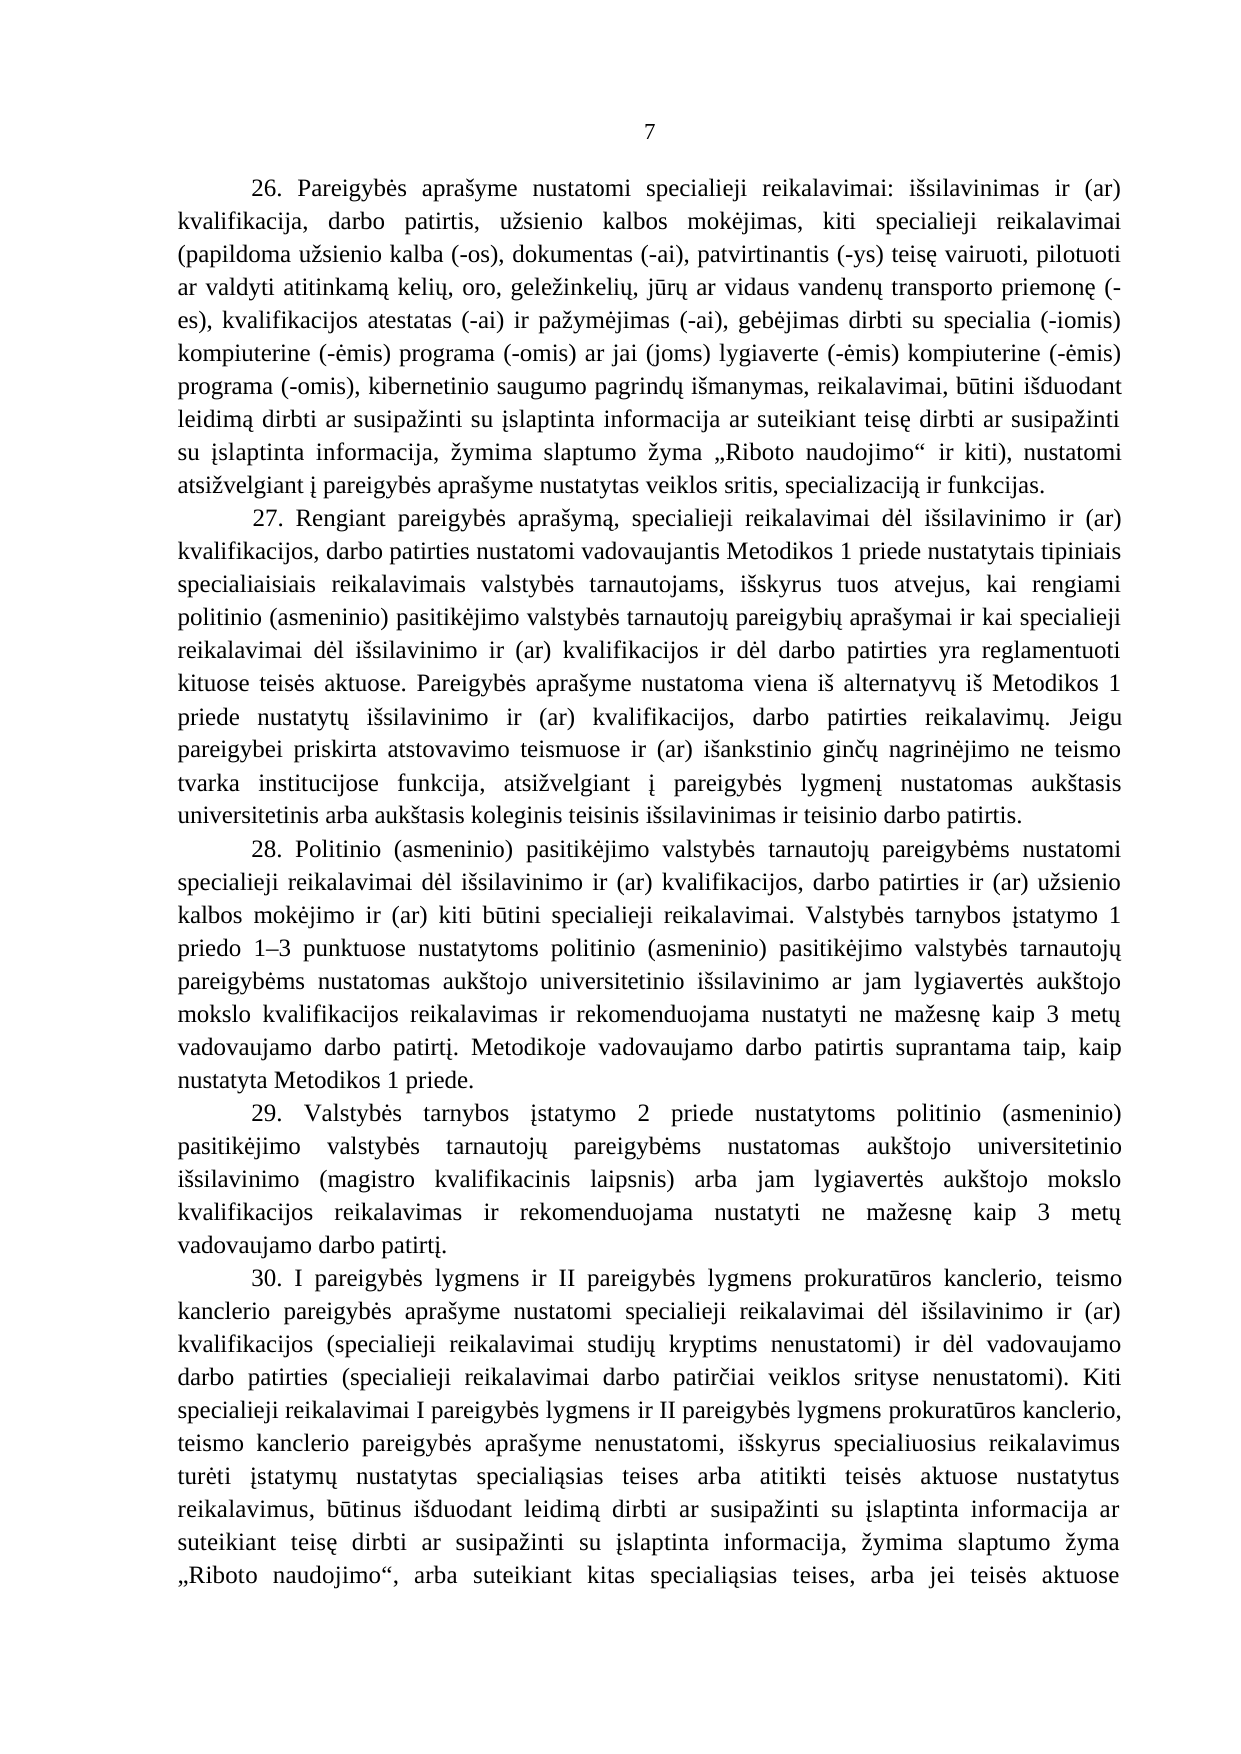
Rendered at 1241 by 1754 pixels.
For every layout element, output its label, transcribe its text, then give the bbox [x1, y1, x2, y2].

text 29. Valstybės tarnybos įstatymo 2 priede nustatytoms politinio (asmeninio) pasitikėjimo valstybės tarnautojų pareigybėms nustatomas aukštojo universitetinio išsilavinimo (magistro kvalifikacinis laipsnis) arba jam lygiavertės aukštojo mokslo kvalifikacijos reikalavimas ir rekomenduojama nustatyti ne mažesnę kaip 3 metų vadovaujamo darbo patirtį. [177, 1098, 1122, 1259]
text 28. Politinio (asmeninio) pasitikėjimo valstybės tarnautojų pareigybėms nustatomi specialieji reikalavimai dėl išsilavinimo ir (ar) kvalifikacijos, darbo patirties ir (ar) užsienio kalbos mokėjimo ir (ar) kiti būtini specialieji reikalavimai. Valstybės tarnybos įstatymo 1 priedo 1–3 punktuose nustatytoms politinio (asmeninio) pasitikėjimo valstybės tarnautojų pareigybėms nustatomas aukštojo universitetinio išsilavinimo ar jam lygiavertės aukštojo mokslo kvalifikacijos reikalavimas ir rekomenduojama nustatyti ne mažesnę kaip 3 metų vadovaujamo darbo patirtį. Metodikoje vadovaujamo darbo patirtis suprantama taip, kaip nustatyta Metodikos 1 priede. [177, 834, 1122, 1093]
text 30. I pareigybės lygmens ir II pareigybės lygmens prokuratūros kanclerio, teismo kanclerio pareigybės aprašyme nustatomi specialieji reikalavimai dėl išsilavinimo ir (ar) kvalifikacijos (specialieji reikalavimai studijų kryptims nenustatomi) ir dėl vadovaujamo darbo patirties (specialieji reikalavimai darbo patirčiai veiklos srityse nenustatomi). Kiti specialieji reikalavimai I pareigybės lygmens ir II pareigybės lygmens prokuratūros kanclerio, teismo kanclerio pareigybės aprašyme nenustatomi, išskyrus specialiuosius reikalavimus turėti įstatymų nustatytas specialiąsias teises arba atitikti teisės aktuose nustatytus reikalavimus, būtinus išduodant leidimą dirbti ar susipažinti su įslaptinta informacija ar suteikiant teisę dirbti ar susipažinti su įslaptinta informacija, žymima slaptumo žyma „Riboto naudojimo“, arba suteikiant kitas specialiąsias teises, arba jei teisės aktuose [177, 1263, 1122, 1589]
text 26. Pareigybės aprašyme nustatomi specialieji reikalavimai: išsilavinimas ir (ar) kvalifikacija, darbo patirtis, užsienio kalbos mokėjimas, kiti specialieji reikalavimai (papildoma užsienio kalba (-os), dokumentas (-ai), patvirtinantis (-ys) teisę vairuoti, pilotuoti ar valdyti atitinkamą kelių, oro, geležinkelių, jūrų ar vidaus vandenų transporto priemonę (-es), kvalifikacijos atestatas (-ai) ir pažymėjimas (-ai), gebėjimas dirbti su specialia (-iomis) kompiuterine (-ėmis) programa (-omis) ar jai (joms) lygiaverte (-ėmis) kompiuterine (-ėmis) programa (-omis), kibernetinio saugumo pagrindų išmanymas, reikalavimai, būtini išduodant leidimą dirbti ar susipažinti su įslaptinta informacija ar suteikiant teisę dirbti ar susipažinti su įslaptinta informacija, žymima slaptumo žyma „Riboto naudojimo“ ir kiti), nustatomi atsižvelgiant į pareigybės aprašyme nustatytas veiklos sritis, specializaciją ir funkcijas. [177, 173, 1122, 499]
text 27. Rengiant pareigybės aprašymą, specialieji reikalavimai dėl išsilavinimo ir (ar) kvalifikacijos, darbo patirties nustatomi vadovaujantis Metodikos 1 priede nustatytais tipiniais specialiaisiais reikalavimais valstybės tarnautojams, išskyrus tuos atvejus, kai rengiami politinio (asmeninio) pasitikėjimo valstybės tarnautojų pareigybių aprašymai ir kai specialieji reikalavimai dėl išsilavinimo ir (ar) kvalifikacijos ir dėl darbo patirties yra reglamentuoti kituose teisės aktuose. Pareigybės aprašyme nustatoma viena iš alternatyvų iš Metodikos 1 priede nustatytų išsilavinimo ir (ar) kvalifikacijos, darbo patirties reikalavimų. Jeigu pareigybei priskirta atstovavimo teismuose ir (ar) išankstinio ginčų nagrinėjimo ne teismo tvarka institucijose funkcija, atsižvelgiant į pareigybės lygmenį nustatomas aukštasis universitetinis arba aukštasis koleginis teisinis išsilavinimas ir teisinio darbo patirtis. [177, 503, 1122, 829]
